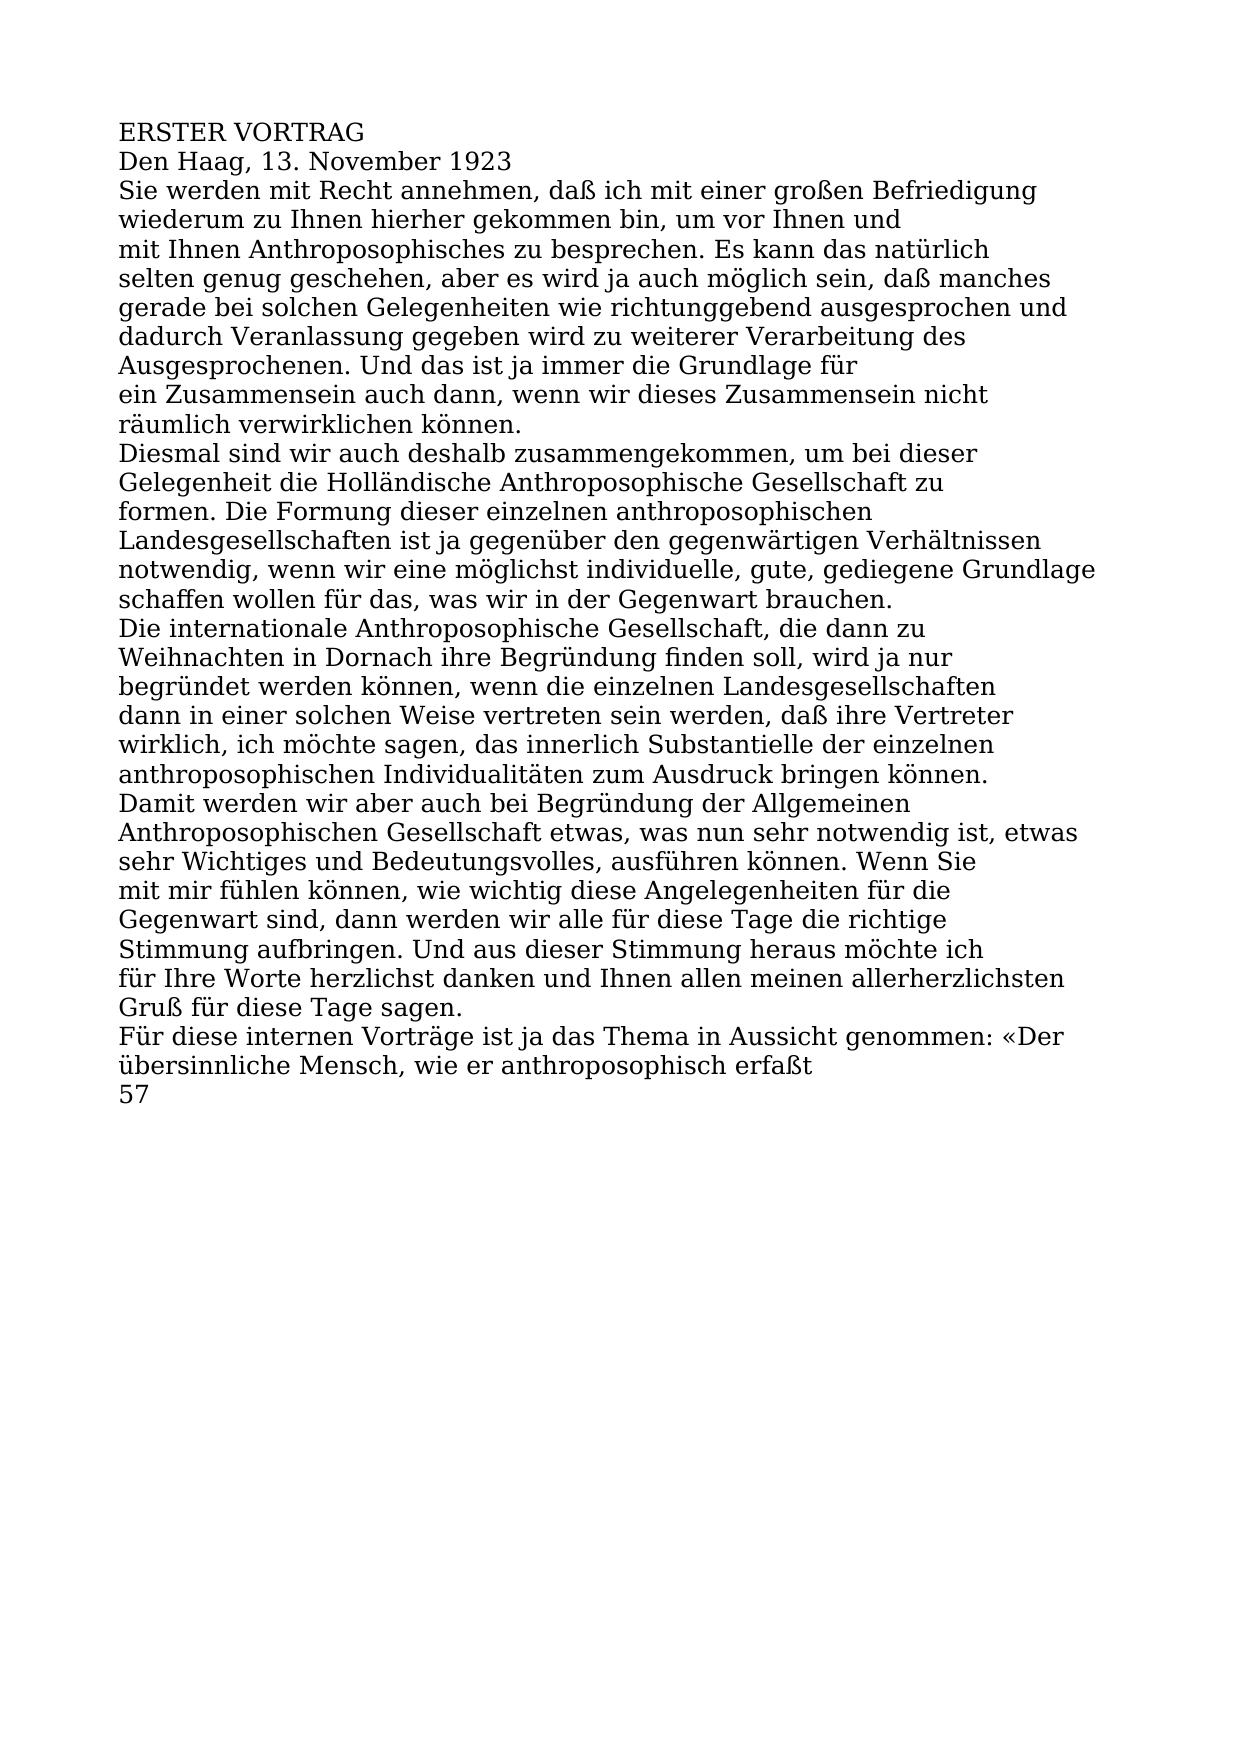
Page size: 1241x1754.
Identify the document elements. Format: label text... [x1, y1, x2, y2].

text mit mir fühlen können, wie wichtig diese Angelegenheiten für die [118, 876, 1122, 906]
text 57 [118, 1081, 1122, 1110]
text Weihnachten in Dornach ihre Begründung finden soll, wird ja nur [118, 643, 1122, 672]
text Damit werden wir aber auch bei Begründung der Allgemeinen Anthroposophischen Gesellschaft etwas, was nun sehr notwendig ist, etwas [118, 789, 1122, 847]
text Diesmal sind wir auch deshalb zusammengekommen, um bei dieser Gelegenheit die Holländische Anthroposophische Gesellschaft zu [118, 439, 1122, 497]
text mit Ihnen Anthroposophisches zu besprechen. Es kann das natürlich [118, 235, 1122, 264]
text sehr Wichtiges und Bedeutungsvolles, ausführen können. Wenn Sie [118, 847, 1122, 876]
text Den Haag, 13. November 1923 [118, 147, 1122, 176]
text wirklich, ich möchte sagen, das innerlich Substantielle der einzelnen [118, 731, 1122, 760]
text Sie werden mit Recht annehmen, daß ich mit einer großen Befriedigung wiederum zu Ihnen hierher gekommen bin, um vor Ihnen und [118, 176, 1122, 235]
text Für diese internen Vorträge ist ja das Thema in Aussicht genommen: «Der übersinnliche Mensch, wie er anthroposophisch erfaßt [118, 1022, 1122, 1081]
text formen. Die Formung dieser einzelnen anthroposophischen Landesgesellschaften ist ja gegenüber den gegenwärtigen Verhältnissen notwendig, wenn wir eine möglichst individuelle, gute, gediegene Grundlage schaffen wollen für das, was wir in der Gegenwart brauchen. [118, 497, 1122, 614]
text Stimmung aufbringen. Und aus dieser Stimmung heraus möchte ich [118, 935, 1122, 964]
text Gegenwart sind, dann werden wir alle für diese Tage die richtige [118, 906, 1122, 935]
text für Ihre Worte herzlichst danken und Ihnen allen meinen allerherzlichsten Gruß für diese Tage sagen. [118, 964, 1122, 1022]
text begründet werden können, wenn die einzelnen Landesgesellschaften [118, 672, 1122, 701]
text räumlich verwirklichen können. [118, 410, 1122, 439]
text dann in einer solchen Weise vertreten sein werden, daß ihre Vertreter [118, 701, 1122, 731]
text anthroposophischen Individualitäten zum Ausdruck bringen können. [118, 760, 1122, 789]
text ein Zusammensein auch dann, wenn wir dieses Zusammensein nicht [118, 381, 1122, 410]
text ERSTER VORTRAG [118, 118, 1122, 147]
text selten genug geschehen, aber es wird ja auch möglich sein, daß manches gerade bei solchen Gelegenheiten wie richtunggebend ausgesprochen und dadurch Veranlassung gegeben wird zu weiterer Verarbeitung des Ausgesprochenen. Und das ist ja immer die Grundlage für [118, 264, 1122, 381]
text Die internationale Anthroposophische Gesellschaft, die dann zu [118, 614, 1122, 643]
